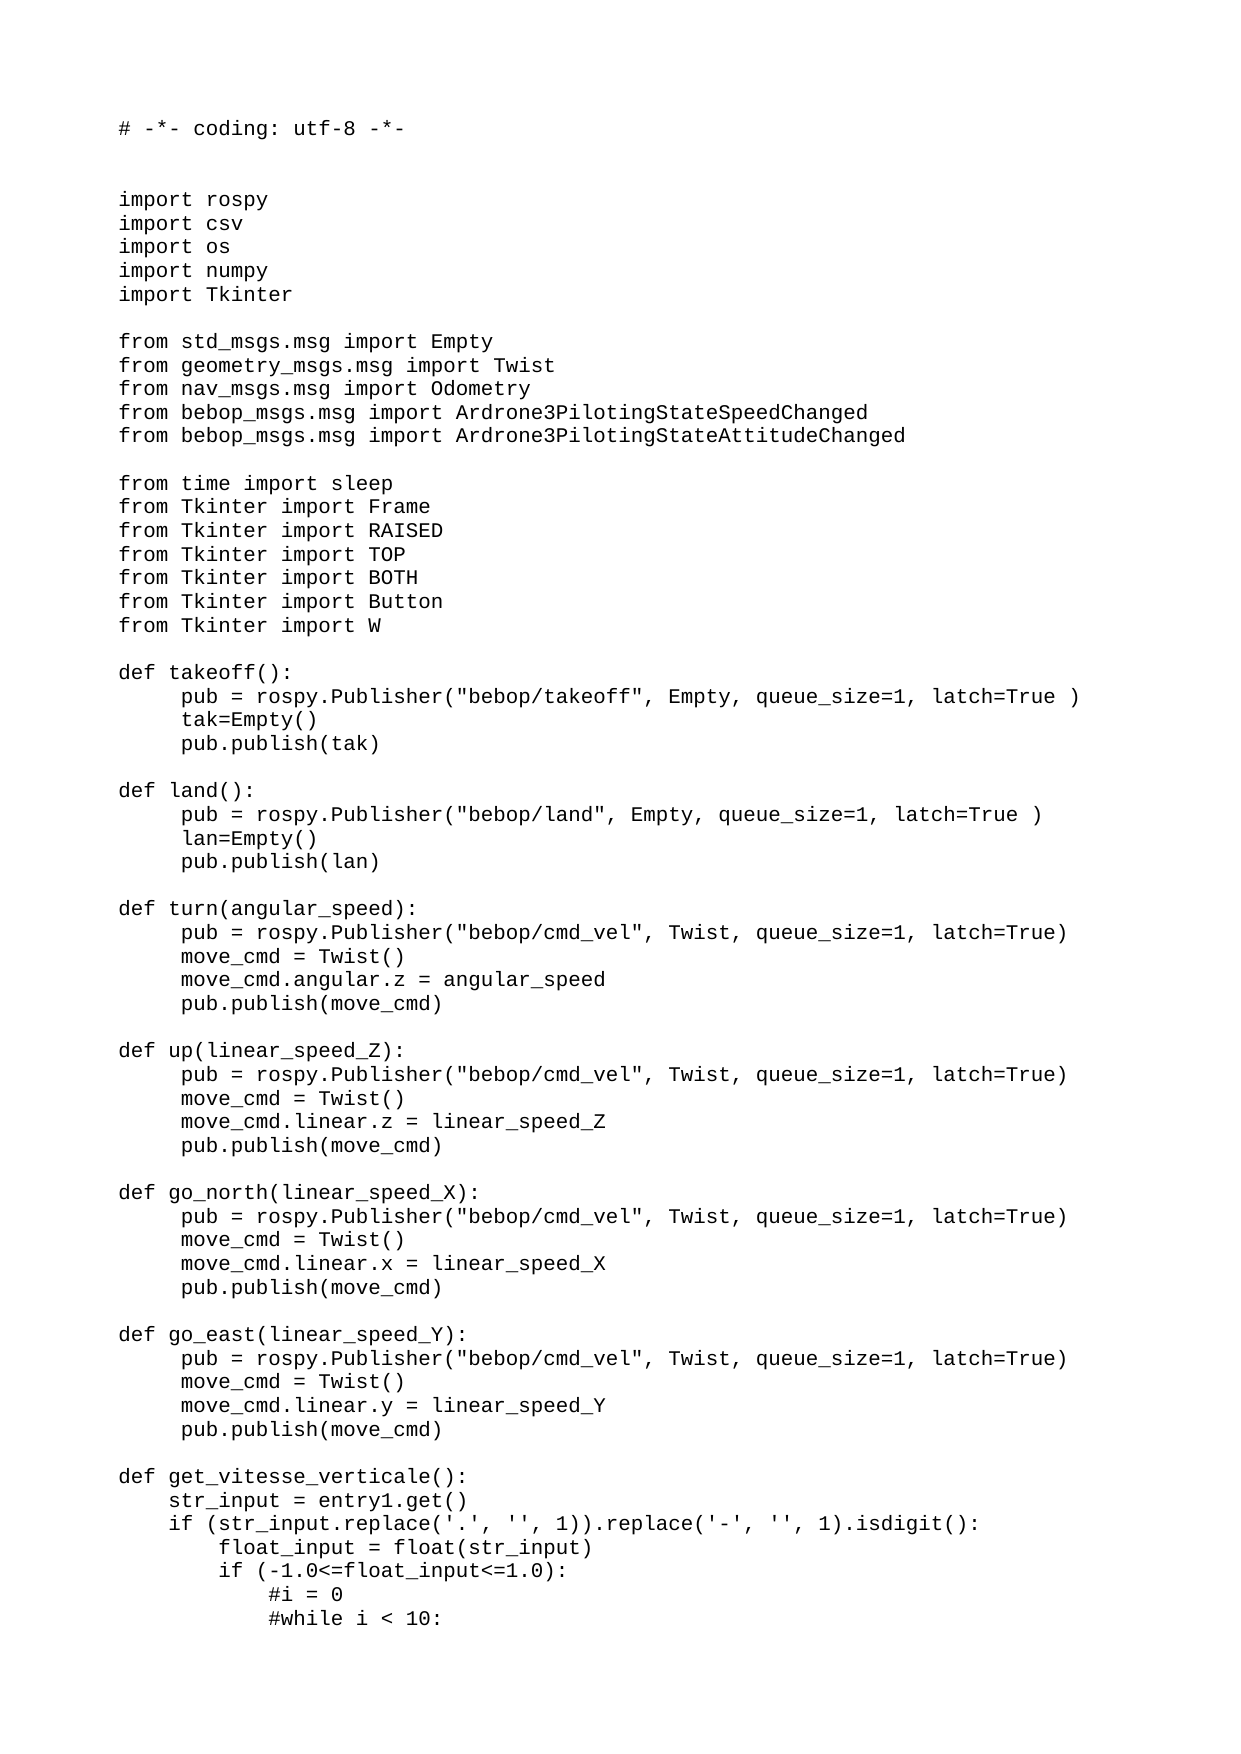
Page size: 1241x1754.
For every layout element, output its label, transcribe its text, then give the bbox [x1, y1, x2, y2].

text pub = rospy.Publisher("bebop/takeoff", Empty, queue_size=1, latch=True ) [118, 686, 1122, 709]
text import numpy [118, 260, 1122, 284]
text from bebop_msgs.msg import Ardrone3PilotingStateAttitudeChanged [118, 426, 1122, 449]
text str_input = entry1.get() [118, 1489, 1122, 1513]
text pub = rospy.Publisher("bebop/land", Empty, queue_size=1, latch=True ) [118, 804, 1122, 827]
text move_cmd = Twist() [118, 1088, 1122, 1111]
text move_cmd = Twist() [118, 1229, 1122, 1253]
text if (str_input.replace('.', '', 1)).replace('-', '', 1).isdigit(): [118, 1513, 1122, 1537]
text def go_north(linear_speed_X): [118, 1182, 1122, 1206]
text from geometry_msgs.msg import Twist [118, 354, 1122, 378]
text from Tkinter import W [118, 615, 1122, 638]
text from bebop_msgs.msg import Ardrone3PilotingStateSpeedChanged [118, 402, 1122, 426]
text from time import sleep [118, 473, 1122, 496]
text import rospy [118, 189, 1122, 213]
text pub.publish(move_cmd) [118, 1277, 1122, 1300]
text if (-1.0<=float_input<=1.0): [118, 1561, 1122, 1584]
text #while i < 10: [118, 1608, 1122, 1631]
text pub.publish(lan) [118, 851, 1122, 875]
text pub.publish(move_cmd) [118, 1419, 1122, 1442]
text def up(linear_speed_Z): [118, 1040, 1122, 1064]
text # -*- coding: utf-8 -*- [118, 118, 1122, 142]
text def turn(angular_speed): [118, 898, 1122, 922]
text move_cmd = Twist() [118, 1371, 1122, 1395]
text import Tkinter [118, 284, 1122, 307]
text lan=Empty() [118, 827, 1122, 851]
text def takeoff(): [118, 662, 1122, 686]
text def land(): [118, 780, 1122, 804]
text from Tkinter import RAISED [118, 520, 1122, 544]
text pub = rospy.Publisher("bebop/cmd_vel", Twist, queue_size=1, latch=True) [118, 1206, 1122, 1229]
text move_cmd.angular.z = angular_speed [118, 969, 1122, 993]
text pub = rospy.Publisher("bebop/cmd_vel", Twist, queue_size=1, latch=True) [118, 922, 1122, 946]
text def get_vitesse_verticale(): [118, 1466, 1122, 1489]
text def go_east(linear_speed_Y): [118, 1324, 1122, 1348]
text import os [118, 236, 1122, 260]
text from Tkinter import Button [118, 591, 1122, 615]
text from Tkinter import Frame [118, 496, 1122, 520]
text pub.publish(move_cmd) [118, 1135, 1122, 1158]
text pub = rospy.Publisher("bebop/cmd_vel", Twist, queue_size=1, latch=True) [118, 1348, 1122, 1371]
text from Tkinter import TOP [118, 544, 1122, 567]
text from std_msgs.msg import Empty [118, 331, 1122, 354]
text move_cmd.linear.z = linear_speed_Z [118, 1111, 1122, 1135]
text from Tkinter import BOTH [118, 567, 1122, 591]
text move_cmd.linear.x = linear_speed_X [118, 1253, 1122, 1277]
text pub = rospy.Publisher("bebop/cmd_vel", Twist, queue_size=1, latch=True) [118, 1064, 1122, 1088]
text import csv [118, 213, 1122, 236]
text #i = 0 [118, 1584, 1122, 1608]
text move_cmd.linear.y = linear_speed_Y [118, 1395, 1122, 1419]
text pub.publish(tak) [118, 733, 1122, 757]
text move_cmd = Twist() [118, 946, 1122, 969]
text pub.publish(move_cmd) [118, 993, 1122, 1017]
text tak=Empty() [118, 709, 1122, 733]
text float_input = float(str_input) [118, 1537, 1122, 1561]
text from nav_msgs.msg import Odometry [118, 378, 1122, 402]
